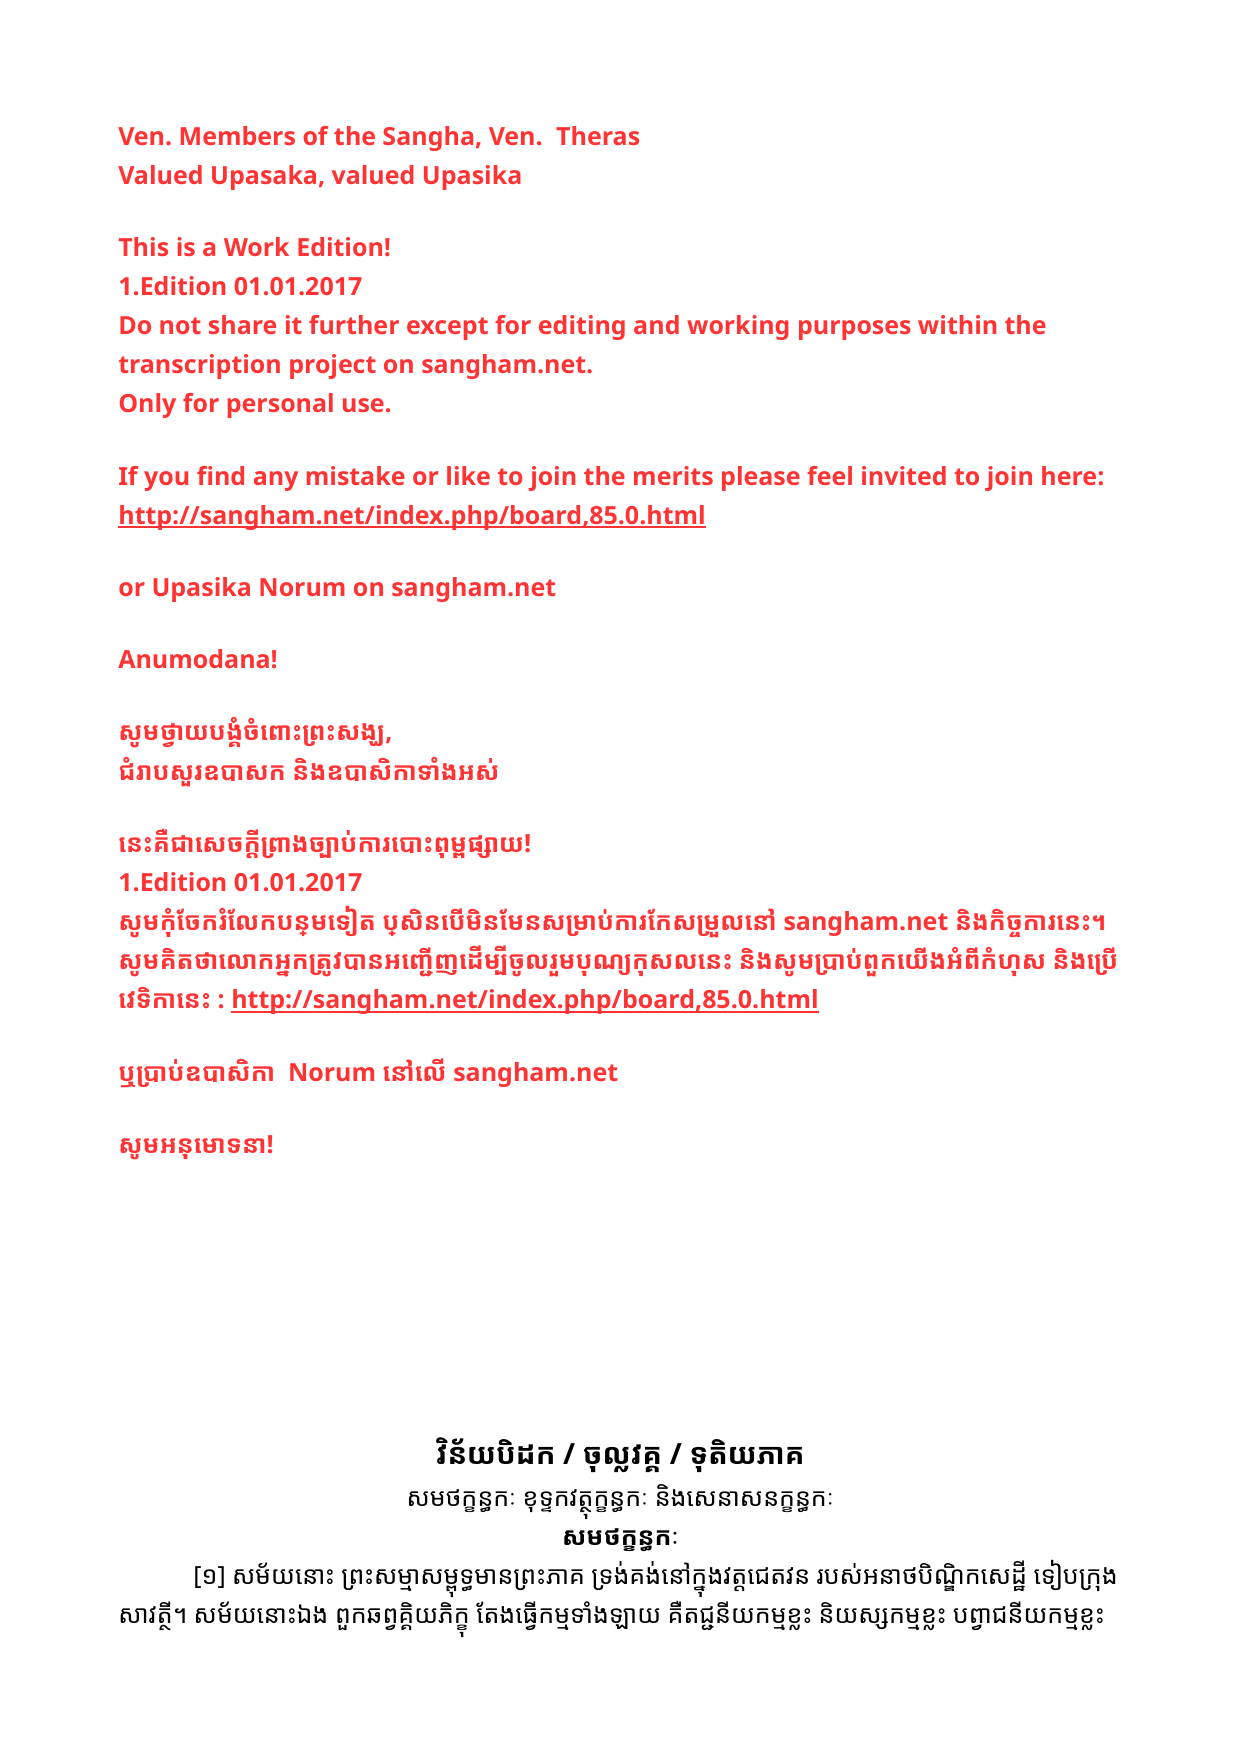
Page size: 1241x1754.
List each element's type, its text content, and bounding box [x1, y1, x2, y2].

text [១] សម័យនោះ ព្រះសម្មាសម្ពុទ្ធមានព្រះភាគ ទ្រង់គង់​នៅក្នុងវត្តជេតវន របស់​អនាថបិណ្ឌិកសេដ្ឋី ទៀបក្រុងសាវត្ថី។ សម័យនោះឯង ពួកឆព្វគ្គិយភិក្ខុ តែងធ្វើកម្មទាំងឡាយ គឺតជ្ជនីយកម្មខ្លះ និយស្សកម្មខ្លះ បព្វាជនីយកម្មខ្លះ បដិសារណីយកម្មខ្លះ ឧក្ខេបនីយកម្មខ្លះ ដល់​ភិក្ខុទាំងឡាយ ដែលមិនមានក្នុងទីចំពោះមុខ។ ភិក្ខុទាំងឡាយណា ជាអ្នកប្រាថ្នាតិច។បេ។ ភិក្ខុ​ទាំង​​នោះ ក៏ពោលទោស តិះដៀល បន្តុះបង្អាប់ថា ពួកឆព្វគ្គិយភិក្ខុ មិនសមបើនឹង​ធ្វើកម្ម​ទាំង​ឡាយ គឺតជ្ជនីយកម្មខ្លះ និយស្សកម្មខ្លះ បព្វាជនីយកម្មខ្លះ បដិសារណីយកម្មខ្លះ ឧក្ខេបនីយកម្ម​ខ្លះ ដល់​ភិក្ខុទាំងឡាយ ដែលមិនមាន ក្នុងទីចំពោះមុខសោះ។ គ្រានោះ ភិក្ខុទាំងនោះ ក្រាបបង្គំ​ទូល​​សេចក្តីនុ៎ះ ចំពោះព្រះដ៏មានព្រះភាគ។បេ។ ព្រះអង្គទ្រង់ត្រាស់សួរថា នែភិក្ខុទាំងឡាយ ឮថា ពួកឆព្វគ្គិយភិក្ខុ តែងធ្វើកម្មទាំងឡាយ គឺតជ្ជនីយកម្មខ្លះ និយស្សកម្មខ្លះ បព្វាជនីយកម្មខ្លះ បដិសារណីយកម្មខ្លះ ឧក្ខេបនីយកម្មខ្លះ ដល់​ភិក្ខុទាំងឡាយ ដែលមិនមាន​ក្នុងទី​ចំពោះមុខ ពិតមែនឬ។ ភិក្ខុទាំងឡាយ ក្រាបបង្គំទូលថា បពិត្រព្រះមានព្រះភាគ ពិតមែន។ ព្រះពុទ្ធមាន​ព្រះភាគ ទ្រង់តិះដៀលថា ម្នាលភិក្ខុទាំងឡាយ អំពើរបស់មោឃបុរសទាំងនោះ មិនសមគួរ មិនត្រូវទំនង មិនត្រូវបែបផែន មិនមែនជារបស់សមណៈ មិនគប្បី មិនគួរ​ធ្វើទេ ម្នាលភិក្ខុ​ទាំង​ឡាយ មោឃបុរសទាំងនោះ មិនសមបើ នឹងធ្វើកម្មទាំងឡាយ គឺតជ្ជនីយកម្មខ្លះ និយស្សកម្ម​ខ្លះ បព្វាជនីយកម្មខ្លះ បដិសារណីយកម្មខ្លះ ឧក្ខេបនីយកម្មខ្លះ ដល់​ភិក្ខុទាំងឡាយ ដែលមិនមាន​ក្នុង​ទីចំពោះមុខទេ ម្នាលភិក្ខុទាំងឡាយ អំពើនេះ មិនមែននាំឲ្យជ្រះថ្លា ដល់ពួក​ជន ដែលមិនទាន់​ជ្រះ​ថ្លា។បេ។ លុះទ្រង់តិះដៀល​ហើយ ទ្រង់ធ្វើធម្មីកថា ត្រាស់ហៅភិក្ខុទាំងឡាយ​មកថា ម្នាលភិក្ខុ​ទាំងឡាយ ភិក្ខុមិនត្រូវធ្វើ​តជ្ជនីយកម្មខ្លះ និយស្សកម្មខ្លះ បព្វាជនីយកម្មខ្លះ បដិសារណីយកម្មខ្លះ ឧក្ខេបនីយកម្មខ្លះ ដល់​ភិក្ខុទាំងឡាយ ដែលមិនមានក្នុងទីចំពោះមុខទេ ភិក្ខុណាធ្វើ ត្រូវអាបត្តិ​ទុក្កដ។ [118, 1558, 1122, 1631]
text Ven. Members of the Sangha, Ven. Theras Valued Upasaka, valued Upasika This is a Work Edition! 1.Edition 01.01.2017 Do not share it further except for editing and working purposes within the transcription project on sangham.net. Only for personal use. If you find any mistake or like to join the merits please feel invited to join here: http://sangham.net/index.php/board,85.0.html or Upasika Norum on sangham.net Anumodana! សូមថ្វាយបង្គំចំពោះព្រះសង្ឃ, ជំរាបសួរឧបាសក និងឧបាសិកាទាំងអស់ នេះគឺជាសេចក្តីព្រាងច្បាប់ការបោះពុម្ពផ្សាយ! 1.Edition 01.01.2017 សូមកុំចែករំលែកបន្ថែមទៀត ប្រសិនបើមិនមែនសម្រាប់ការកែសម្រួលនៅ sangham.net និងកិច្ចការនេះ។ សូមគិតថាលោកអ្នកត្រូវបានអញ្ជើញដើម្បីចូលរួមបុណ្យកុសលនេះ និង​សូមប្រាប់ពួកយើងអំពីកំហុស និងប្រើវេទិកានេះ : http://sangham.net/index.php/board,85.0.html ឬប្រាប់ឧបាសិកា Norum នៅលើ sangham.net សូមអនុមោទនា! [118, 118, 1122, 1161]
text វិន័យបិដក / ចុល្លវគ្គ / ទុតិយភាគ [118, 1434, 1122, 1473]
text សមថក្ខន្ធកៈ [118, 1518, 1122, 1552]
text សមថក្ខន្ធកៈ ខុទ្ទកវត្ថុក្ខន្ធកៈ និងសេនាសនក្ខន្ធកៈ [118, 1479, 1122, 1513]
